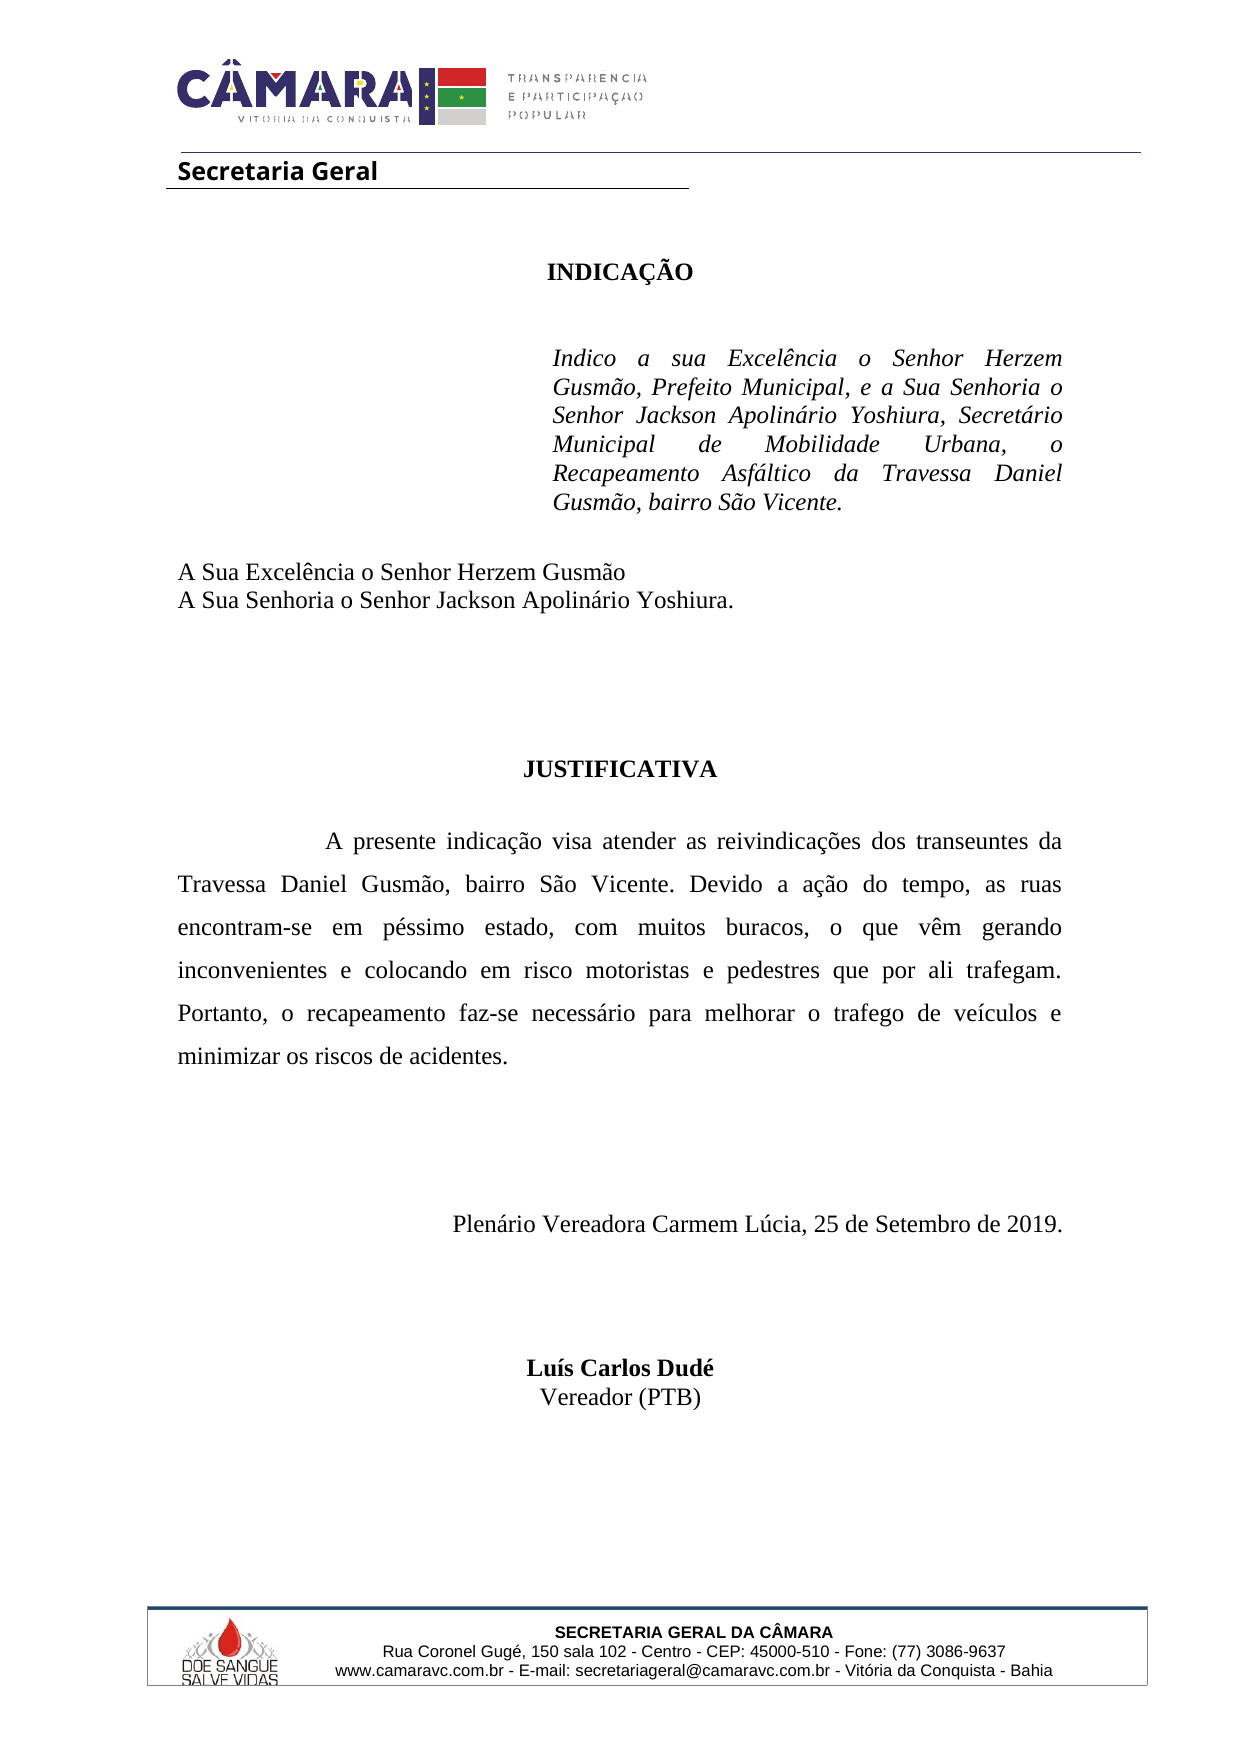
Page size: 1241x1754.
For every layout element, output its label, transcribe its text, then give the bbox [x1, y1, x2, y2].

text A presente indicação visa atender as reivindicações dos transeuntes da Travessa Daniel Gusmão, bairro São Vicente. Devido a ação do tempo, as ruas encontram-se em péssimo estado, com muitos buracos, o que vêm gerando inconvenientes e colocando em risco motoristas e pedestres que por ali trafegam. Portanto, o recapeamento faz-se necessário para melhorar o trafego de veículos e minimizar os riscos de acidentes. [177, 826, 1063, 1070]
text A Sua Senhoria o Senhor Jackson Apolinário Yoshiura. [177, 585, 1063, 614]
text Luís Carlos Dudé [177, 1353, 1063, 1382]
text Vereador (PTB) [177, 1382, 1063, 1411]
text INDICAÇÃO [177, 257, 1063, 285]
text JUSTIFICATIVA [177, 754, 1063, 783]
picture [148, 1607, 1147, 1685]
text A Sua Excelência o Senhor Herzem Gusmão [177, 557, 1063, 585]
text Plenário Vereadora Carmem Lúcia, 25 de Setembro de 2019. [177, 1209, 1063, 1238]
text Indico a sua Excelência o Senhor Herzem Gusmão, Prefeito Municipal, e a Sua Senhoria o Senhor Jackson Apolinário Yoshiura, Secretário Municipal de Mobilidade Urbana, o Recapeamento Asfáltico da Travessa Daniel Gusmão, bairro São Vicente. [552, 343, 1063, 515]
